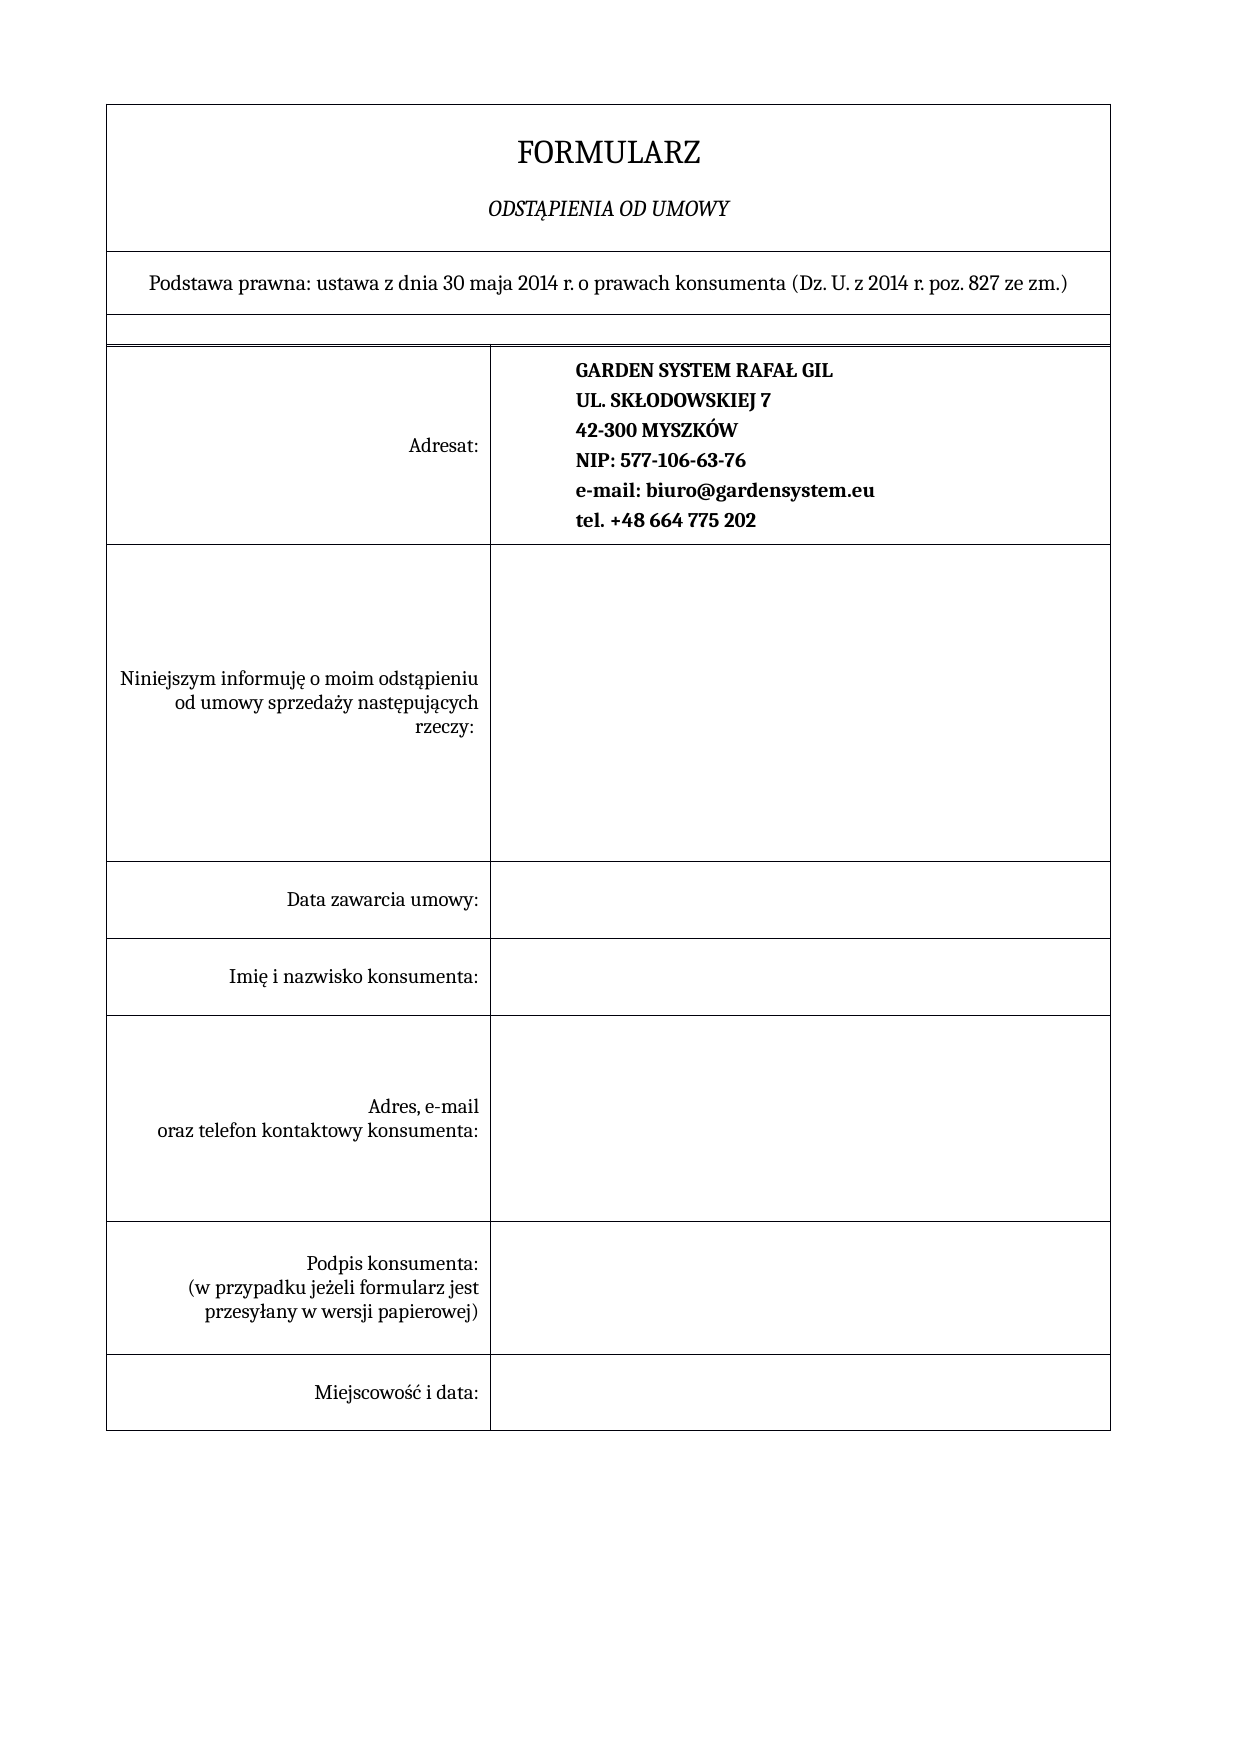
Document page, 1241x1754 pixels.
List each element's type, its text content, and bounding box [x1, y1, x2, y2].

table_cell Miejscowość i data: [107, 1355, 490, 1430]
table_cell Adres, e-mail oraz telefon kontaktowy konsumenta: [107, 1016, 490, 1221]
table_cell Niniejszym informuję o moim odstąpieniu od umowy sprzedaży następujących rzeczy: [107, 545, 490, 861]
table_cell [491, 1222, 1110, 1353]
table_cell [491, 1355, 1110, 1430]
table_cell Data zawarcia umowy: [107, 862, 490, 938]
table_cell Adresat: [107, 347, 490, 544]
table_cell [491, 545, 1110, 861]
table_header FORMULARZ ODSTĄPIENIA OD UMOWY [107, 105, 1110, 251]
table_cell [491, 1016, 1110, 1221]
table_cell Imię i nazwisko konsumenta: [107, 939, 490, 1015]
table_cell [491, 862, 1110, 938]
table_cell Podstawa prawna: ustawa z dnia 30 maja 2014 r. o prawach konsumenta (Dz. U. z 2014 r. poz. 827 ze zm.) [107, 252, 1110, 314]
table_cell Podpis konsumenta: (w przypadku jeżeli formularz jest przesyłany w wersji papierowej) [107, 1222, 490, 1353]
table_cell GARDEN SYSTEM RAFAŁ GIL UL. SKŁODOWSKIEJ 7 42-300 MYSZKÓW NIP: 577-106-63-76 e-mail: biuro@gardensystem.eu tel. +48 664 775 202 [491, 347, 1110, 544]
table_cell [107, 315, 1110, 343]
table_cell [491, 939, 1110, 1015]
